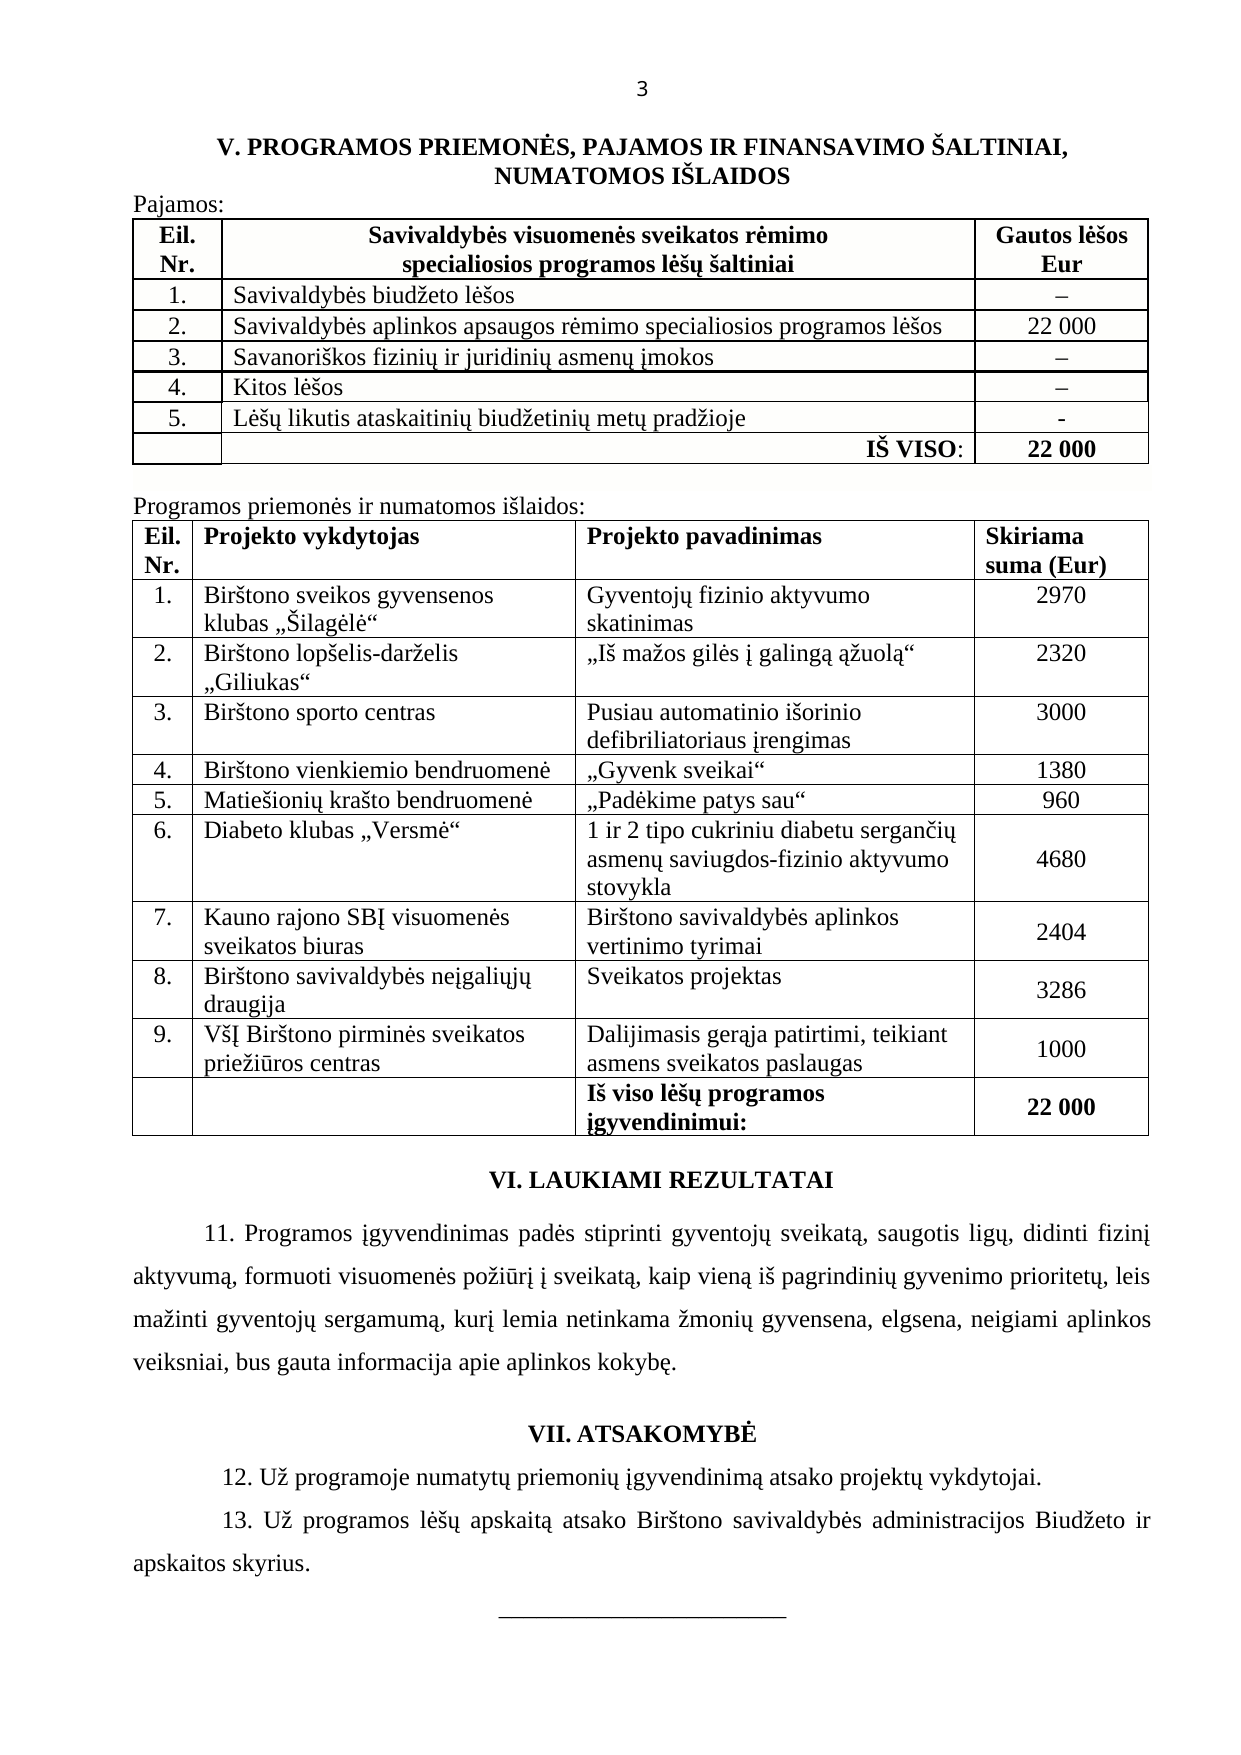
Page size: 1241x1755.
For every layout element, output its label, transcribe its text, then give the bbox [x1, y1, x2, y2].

table_cell Dalijimasis gerąja patirtimi, teikiant asmens sveikatos paslaugas [576, 1019, 974, 1077]
table_cell Diabeto klubas „Versmė“ [193, 815, 575, 901]
table_cell 4. [134, 373, 221, 401]
table_cell 1000 [975, 1019, 1148, 1077]
table_cell Sveikatos projektas [576, 961, 974, 1018]
text V. PROGRAMOS PRIEMONĖS, PAJAMOS IR FINANSAVIMO ŠALTINIAI, NUMATOMOS IŠLAIDOS [133, 132, 1152, 189]
table_cell 3000 [975, 697, 1148, 754]
table_cell „Iš mažos gilės į galingą ąžuolą“ [576, 638, 974, 696]
table_cell 5. [133, 785, 192, 814]
table_cell 3286 [975, 961, 1148, 1018]
table_cell 2. [133, 638, 192, 696]
table_cell Iš viso lėšų programos įgyvendinimui: [576, 1078, 974, 1135]
table_cell „Padėkime patys sau“ [576, 785, 974, 814]
table_header Gautos lėšos Eur [976, 220, 1147, 278]
table_cell 1. [133, 580, 192, 637]
table_cell 4. [133, 755, 192, 784]
table_header Projekto pavadinimas [576, 521, 974, 579]
table_cell 22 000 [976, 433, 1148, 463]
table_cell IŠ VISO: [222, 433, 974, 463]
table_cell Savanoriškos fizinių ir juridinių asmenų įmokos [223, 342, 974, 370]
text 12. Už programoje numatytų priemonių įgyvendinimą atsako projektų vykdytojai. [133, 1462, 1152, 1491]
table_cell [134, 434, 221, 463]
table_cell Birštono sporto centras [193, 697, 575, 754]
table_header Eil. Nr. [134, 220, 221, 278]
table_cell – [976, 373, 1147, 401]
table_cell 1 ir 2 tipo cukriniu diabetu sergančių asmenų saviugdos-fizinio aktyvumo stovykla [576, 815, 974, 901]
table_cell 1. [134, 280, 221, 309]
table_cell Kitos lėšos [223, 373, 974, 401]
table_cell Birštono savivaldybės aplinkos vertinimo tyrimai [576, 902, 974, 960]
table_cell Pusiau automatinio išorinio defibriliatoriaus įrengimas [576, 697, 974, 754]
table_cell 8. [133, 961, 192, 1018]
table_cell 2970 [975, 580, 1148, 637]
table_cell 6. [133, 815, 192, 901]
table_cell Savivaldybės aplinkos apsaugos rėmimo specialiosios programos lėšos [223, 311, 974, 339]
table_cell VšĮ Birštono pirminės sveikatos priežiūros centras [193, 1019, 575, 1077]
table_cell 2. [134, 311, 221, 339]
table_cell 22 000 [976, 311, 1147, 339]
text _______________________ [133, 1592, 1152, 1620]
table_cell Birštono sveikos gyvensenos klubas „Šilagėlė“ [193, 580, 575, 637]
table_cell - [976, 402, 1148, 432]
table_header Skiriama suma (Eur) [975, 521, 1148, 579]
table_cell Gyventojų fizinio aktyvumo skatinimas [576, 580, 974, 637]
table_cell Birštono vienkiemio bendruomenė [193, 755, 575, 784]
table_cell 9. [133, 1019, 192, 1077]
table_cell 22 000 [975, 1078, 1148, 1135]
table_cell – [976, 280, 1147, 309]
table_cell 5. [134, 403, 221, 432]
table_cell Kauno rajono SBĮ visuomenės sveikatos biuras [193, 902, 575, 960]
table_cell [193, 1078, 575, 1135]
table_cell 960 [975, 785, 1148, 814]
table_cell 2320 [975, 638, 1148, 696]
table_cell Birštono lopšelis-darželis „Giliukas“ [193, 638, 575, 696]
text VI. LAUKIAMI REZULTATAI [170, 1165, 1152, 1194]
table_cell 3. [133, 697, 192, 754]
table_cell [133, 1078, 192, 1135]
table_cell „Gyvenk sveikai“ [576, 755, 974, 784]
table_header Eil. Nr. [133, 521, 192, 579]
table_cell Lėšų likutis ataskaitinių biudžetinių metų pradžioje [222, 402, 974, 432]
table_cell 4680 [975, 815, 1148, 901]
table_header Projekto vykdytojas [193, 521, 575, 579]
table_cell 3. [134, 342, 221, 370]
text Programos priemonės ir numatomos išlaidos: [133, 491, 1152, 520]
table_cell Birštono savivaldybės neįgaliųjų draugija [193, 961, 575, 1018]
text 13. Už programos lėšų apskaitą atsako Birštono savivaldybės administracijos Biudžeto ir apskaitos skyrius. [133, 1505, 1152, 1577]
table_cell Savivaldybės biudžeto lėšos [223, 280, 974, 309]
table_cell Matiešionių krašto bendruomenė [193, 785, 575, 814]
table_cell 2404 [975, 902, 1148, 960]
table_header Savivaldybės visuomenės sveikatos rėmimo specialiosios programos lėšų šaltiniai [223, 220, 974, 278]
table_cell 7. [133, 902, 192, 960]
text VII. ATSAKOMYBĖ [133, 1419, 1152, 1448]
table_cell – [976, 342, 1147, 370]
table_cell 1380 [975, 755, 1148, 784]
text 11. Programos įgyvendinimas padės stiprinti gyventojų sveikatą, saugotis ligų, didinti fizinį aktyvumą, formuoti visuomenės požiūrį į sveikatą, kaip vieną iš pagrindinių gyvenimo prioritetų, leis mažinti gyventojų sergamumą, kurį lemia netinkama žmonių gyvensena, elgsena, neigiami aplinkos veiksniai, bus gauta informacija apie aplinkos kokybę. [133, 1218, 1152, 1376]
text Pajamos: [133, 189, 1152, 218]
